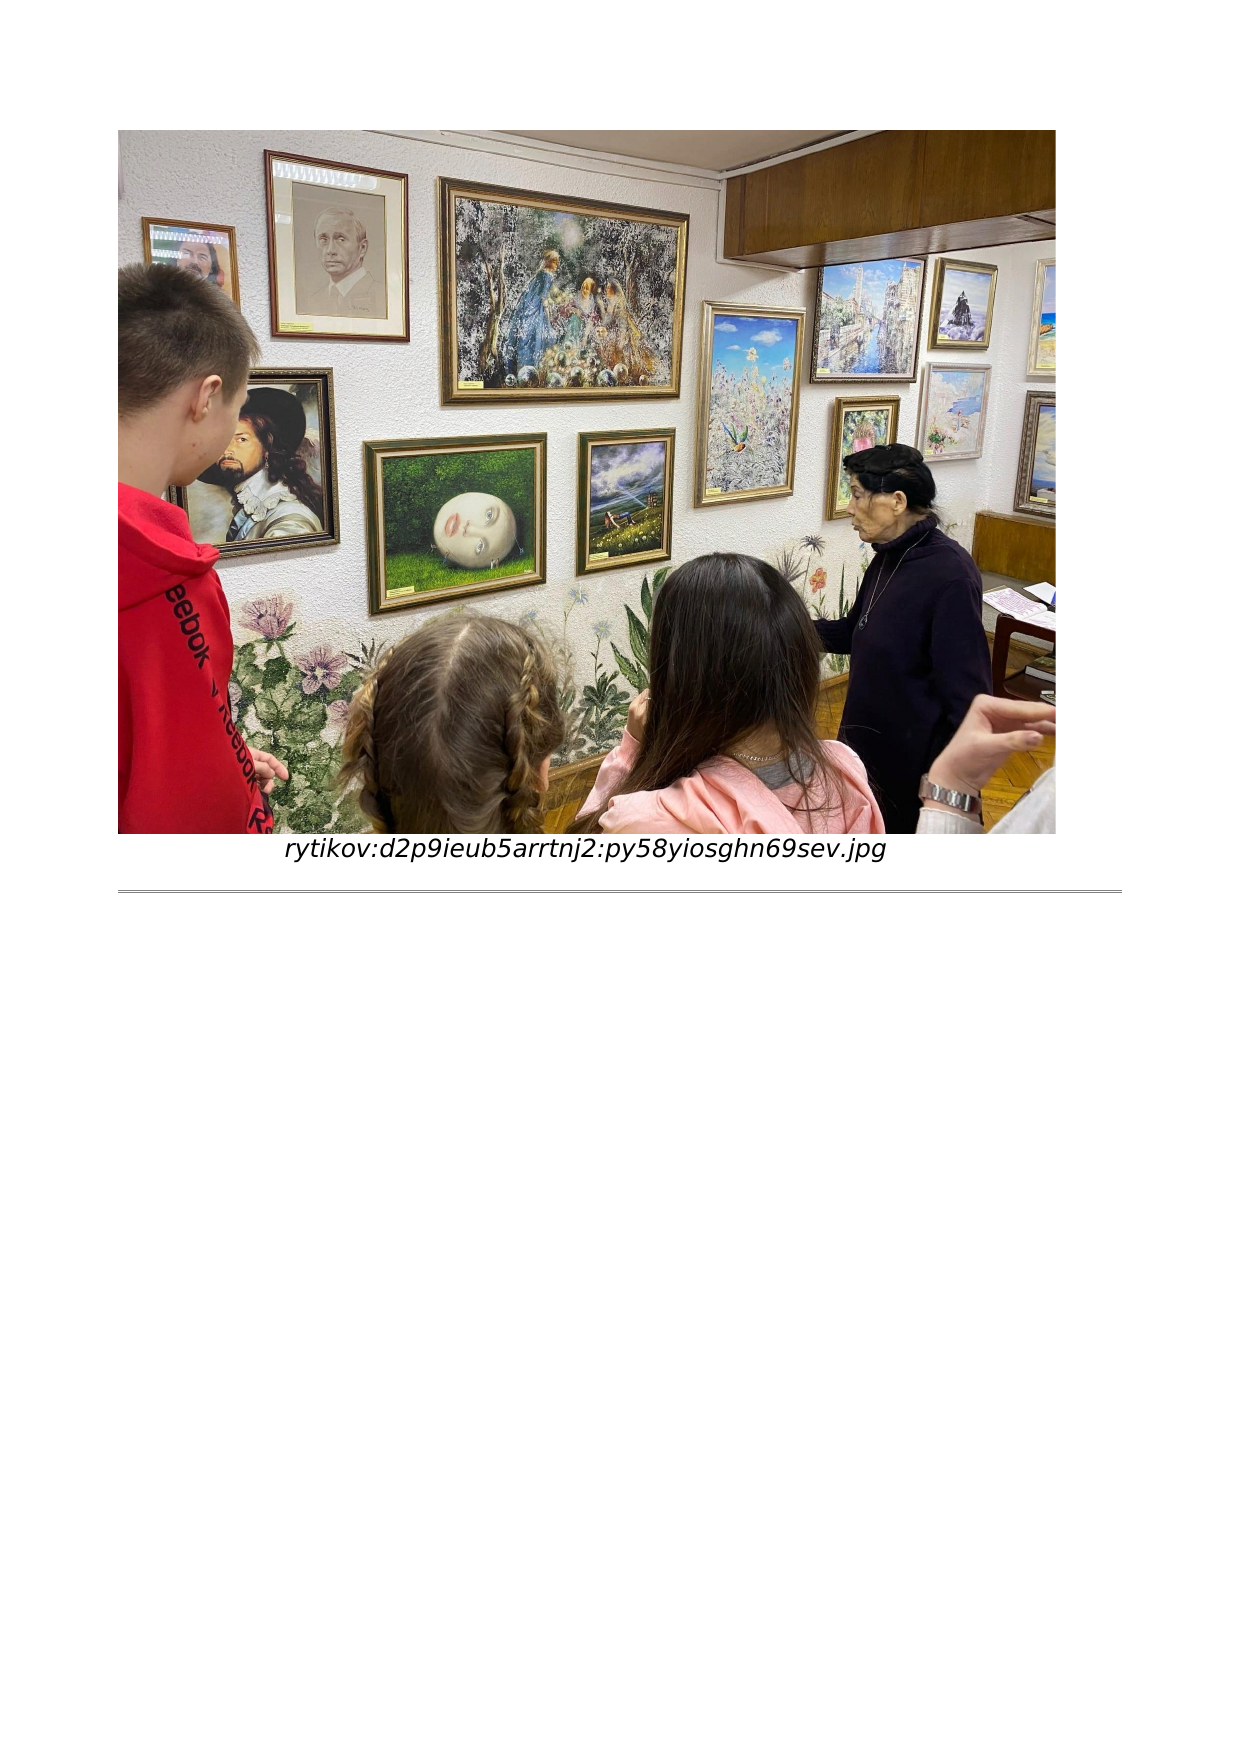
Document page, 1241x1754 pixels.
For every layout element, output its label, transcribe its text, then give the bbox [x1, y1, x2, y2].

text rytikov:d2p9ieub5arrtnj2:py58yiosghn69sev.jpg [118, 834, 1056, 863]
picture [118, 130, 1056, 834]
